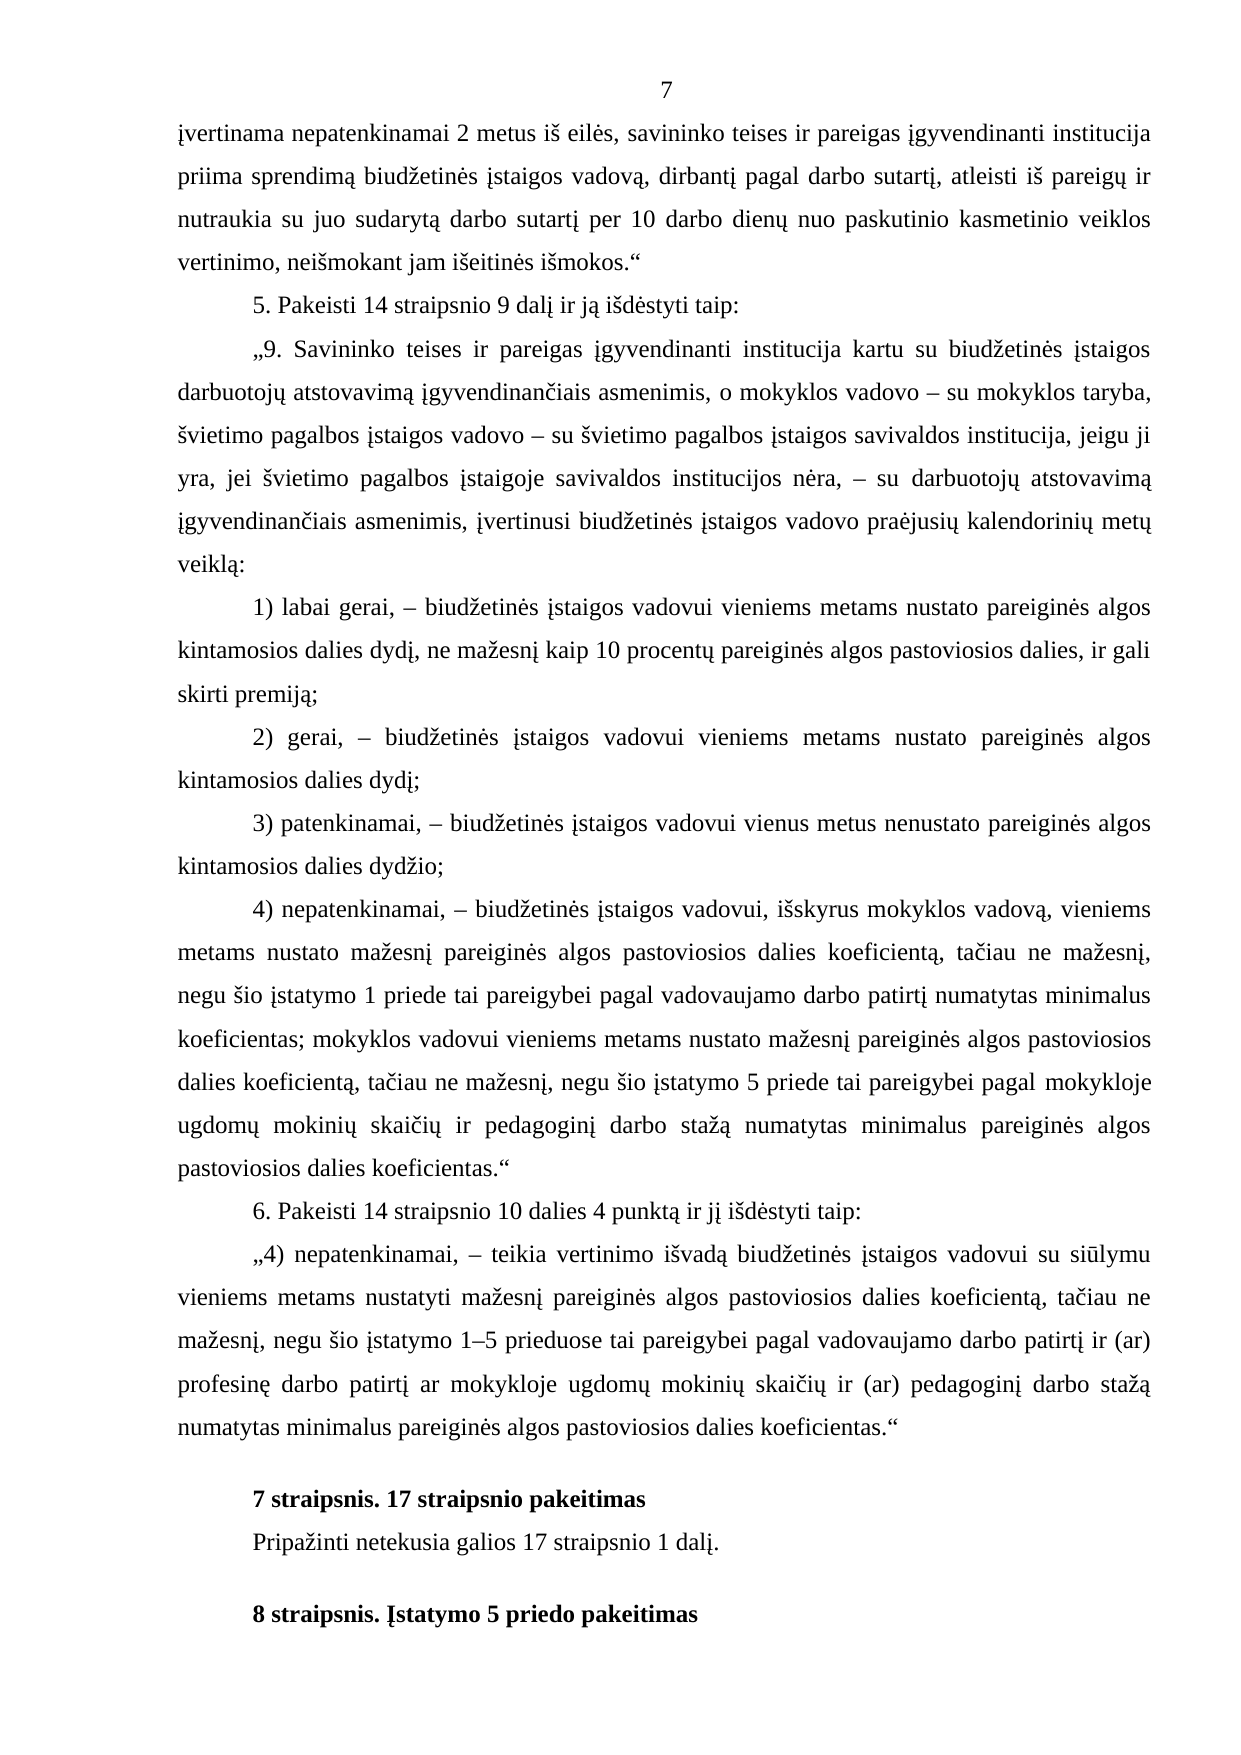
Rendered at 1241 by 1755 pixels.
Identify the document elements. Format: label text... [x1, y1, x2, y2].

text 2) gerai, – biudžetinės įstaigos vadovui vieniems metams nustato pareiginės algos kintamosios dalies dydį; [177, 722, 1152, 794]
text 6. Pakeisti 14 straipsnio 10 dalies 4 punktą ir jį išdėstyti taip: [177, 1196, 1152, 1225]
text „9. Savininko teises ir pareigas įgyvendinanti institucija kartu su biudžetinės įstaigos darbuotojų atstovavimą įgyvendinančiais asmenimis, o mokyklos vadovo – su mokyklos taryba, švietimo pagalbos įstaigos vadovo – su švietimo pagalbos įstaigos savivaldos institucija, jeigu ji yra, jei švietimo pagalbos įstaigoje savivaldos institucijos nėra, – su darbuotojų atstovavimą įgyvendinančiais asmenimis, įvertinusi biudžetinės įstaigos vadovo praėjusių kalendorinių metų veiklą: [177, 334, 1152, 578]
text 8 straipsnis. Įstatymo 5 priedo pakeitimas [177, 1599, 1152, 1627]
text įvertinama nepatenkinamai 2 metus iš eilės, savininko teises ir pareigas įgyvendinanti institucija priima sprendimą biudžetinės įstaigos vadovą, dirbantį pagal darbo sutartį, atleisti iš pareigų ir nutraukia su juo sudarytą darbo sutartį per 10 darbo dienų nuo paskutinio kasmetinio veiklos vertinimo, neišmokant jam išeitinės išmokos.“ [177, 118, 1152, 276]
text 3) patenkinamai, – biudžetinės įstaigos vadovui vienus metus nenustato pareiginės algos kintamosios dalies dydžio; [177, 808, 1152, 880]
text 4) nepatenkinamai, – biudžetinės įstaigos vadovui, išskyrus mokyklos vadovą, vieniems metams nustato mažesnį pareiginės algos pastoviosios dalies koeficientą, tačiau ne mažesnį, negu šio įstatymo 1 priede tai pareigybei pagal vadovaujamo darbo patirtį numatytas minimalus koeficientas; mokyklos vadovui vieniems metams nustato mažesnį pareiginės algos pastoviosios dalies koeficientą, tačiau ne mažesnį, negu šio įstatymo 5 priede tai pareigybei pagal mokykloje ugdomų mokinių skaičių ir pedagoginį darbo stažą numatytas minimalus pareiginės algos pastoviosios dalies koeficientas.“ [177, 894, 1152, 1182]
text „4) nepatenkinamai, – teikia vertinimo išvadą biudžetinės įstaigos vadovui su siūlymu vieniems metams nustatyti mažesnį pareiginės algos pastoviosios dalies koeficientą, tačiau ne mažesnį, negu šio įstatymo 1–5 prieduose tai pareigybei pagal vadovaujamo darbo patirtį ir (ar) profesinę darbo patirtį ar mokykloje ugdomų mokinių skaičių ir (ar) pedagoginį darbo stažą numatytas minimalus pareiginės algos pastoviosios dalies koeficientas.“ [177, 1239, 1152, 1441]
text Pripažinti netekusia galios 17 straipsnio 1 dalį. [177, 1527, 1152, 1556]
text 5. Pakeisti 14 straipsnio 9 dalį ir ją išdėstyti taip: [177, 291, 1152, 319]
text 1) labai gerai, – biudžetinės įstaigos vadovui vieniems metams nustato pareiginės algos kintamosios dalies dydį, ne mažesnį kaip 10 procentų pareiginės algos pastoviosios dalies, ir gali skirti premiją; [177, 592, 1152, 707]
text 7 straipsnis. 17 straipsnio pakeitimas [177, 1484, 1152, 1512]
